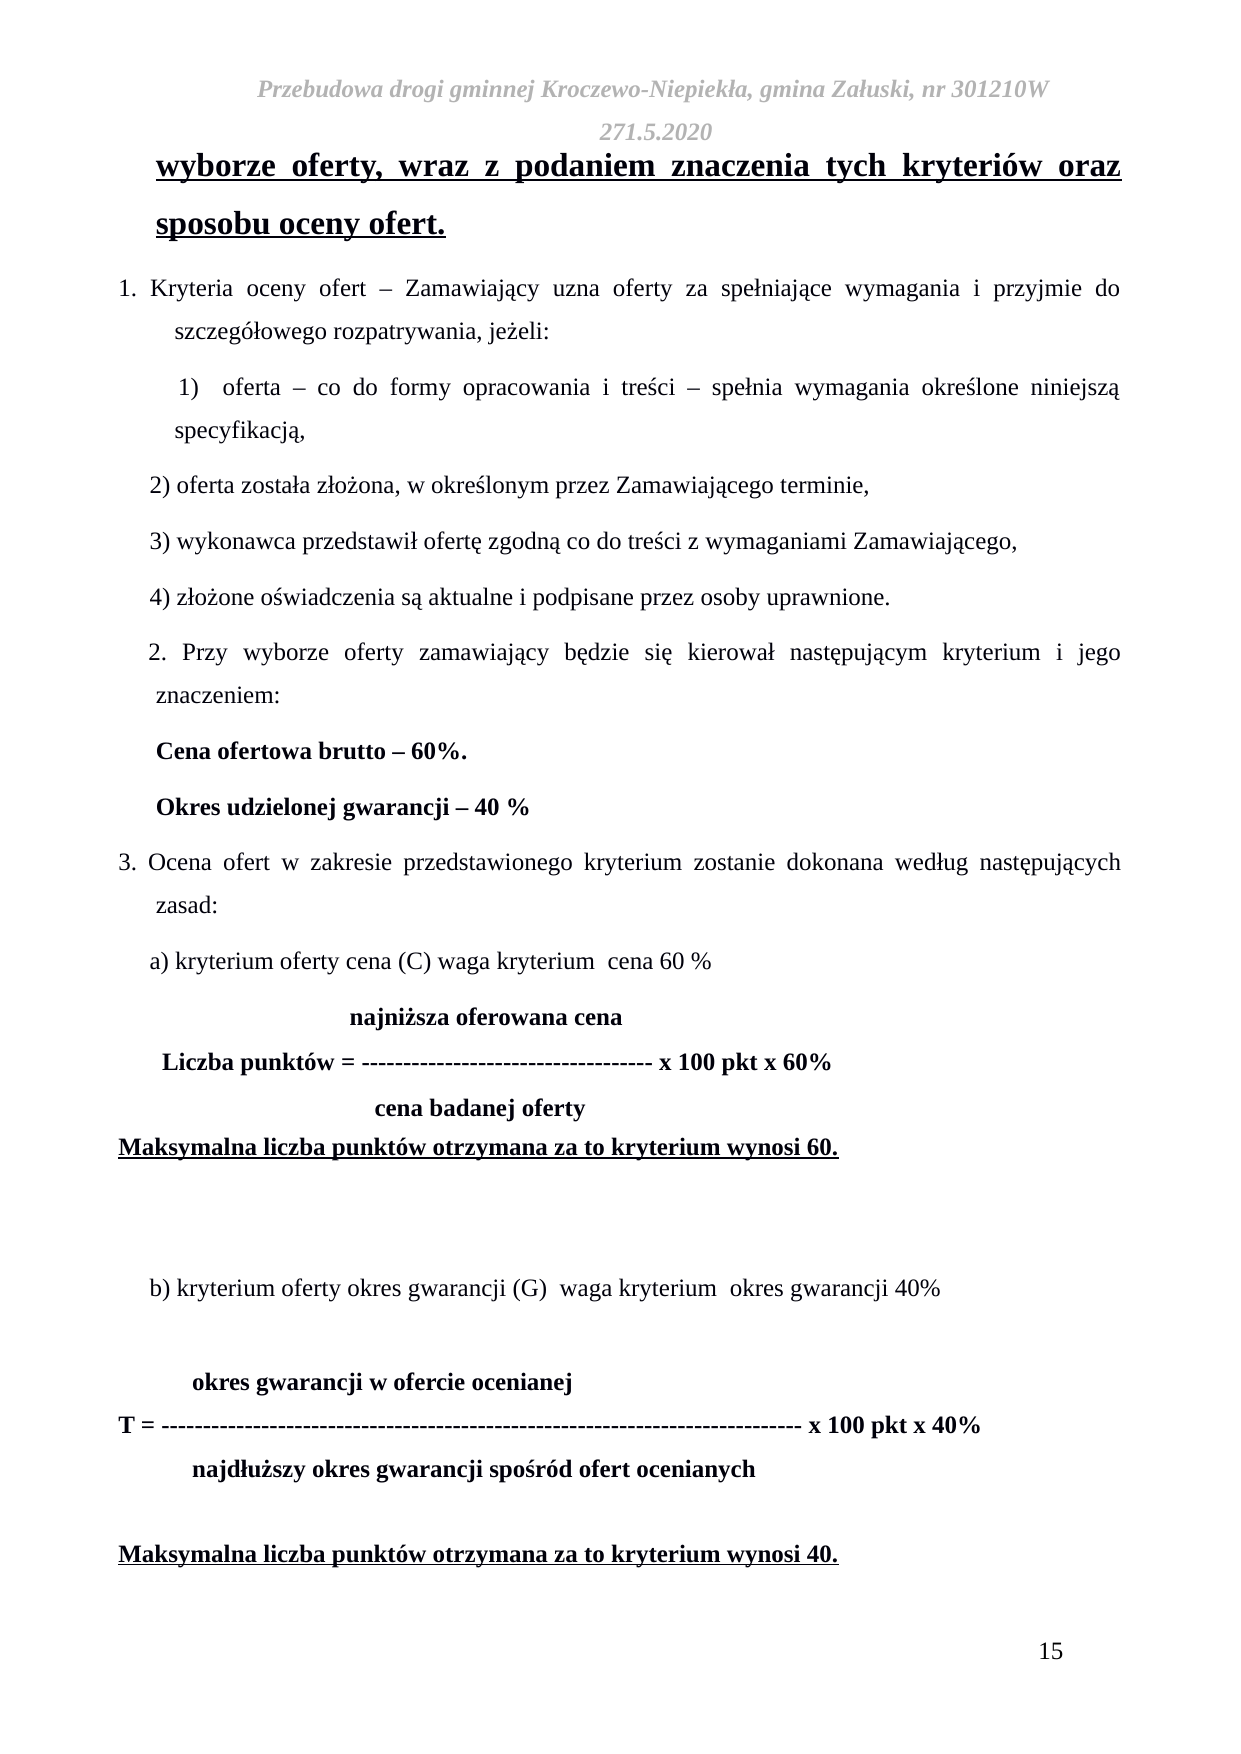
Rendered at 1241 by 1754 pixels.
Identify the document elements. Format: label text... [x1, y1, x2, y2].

text b) kryterium oferty okres gwarancji (G) waga kryterium okres gwarancji 40% [118, 1273, 1122, 1301]
text Cena ofertowa brutto – 60%. [118, 736, 1122, 765]
text T = ----------------------------------------------------------------------------- x 100 pkt x 40% [118, 1411, 1122, 1439]
text najdłuższy okres gwarancji spośród ofert ocenianych [118, 1454, 1122, 1482]
text 1. Kryteria oceny ofert – Zamawiający uzna oferty za spełniające wymagania i przyjmie do szczegółowego rozpatrywania, jeżeli: [118, 273, 1122, 345]
text najniższa oferowana cena [118, 1002, 1122, 1031]
text Maksymalna liczba punktów otrzymana za to kryterium wynosi 40. [118, 1539, 1122, 1568]
text 2) oferta została złożona, w określonym przez Zamawiającego terminie, [118, 471, 1122, 499]
text Liczba punktów = ----------------------------------- x 100 pkt x 60% [118, 1047, 1122, 1076]
text a) kryterium oferty cena (C) waga kryterium cena 60 % [118, 946, 1122, 975]
text 3) wykonawca przedstawił ofertę zgodną co do treści z wymaganiami Zamawiającego, [118, 526, 1122, 555]
text wyborze oferty, wraz z podaniem znaczenia tych kryteriów oraz sposobu oceny ofert. [118, 146, 1122, 241]
text 4) złożone oświadczenia są aktualne i podpisane przez osoby uprawnione. [118, 582, 1122, 611]
text Okres udzielonej gwarancji – 40 % [118, 792, 1122, 821]
text 3. Ocena ofert w zakresie przedstawionego kryterium zostanie dokonana według następujących zasad: [118, 847, 1122, 919]
text okres gwarancji w ofercie ocenianej [118, 1367, 1122, 1396]
text Maksymalna liczba punktów otrzymana za to kryterium wynosi 60. [118, 1132, 1122, 1161]
text 2. Przy wyborze oferty zamawiający będzie się kierował następującym kryterium i jego znaczeniem: [118, 637, 1122, 709]
text cena badanej oferty [118, 1093, 1122, 1122]
text 1) oferta – co do formy opracowania i treści – spełnia wymagania określone niniejszą specyfikacją, [118, 372, 1122, 444]
